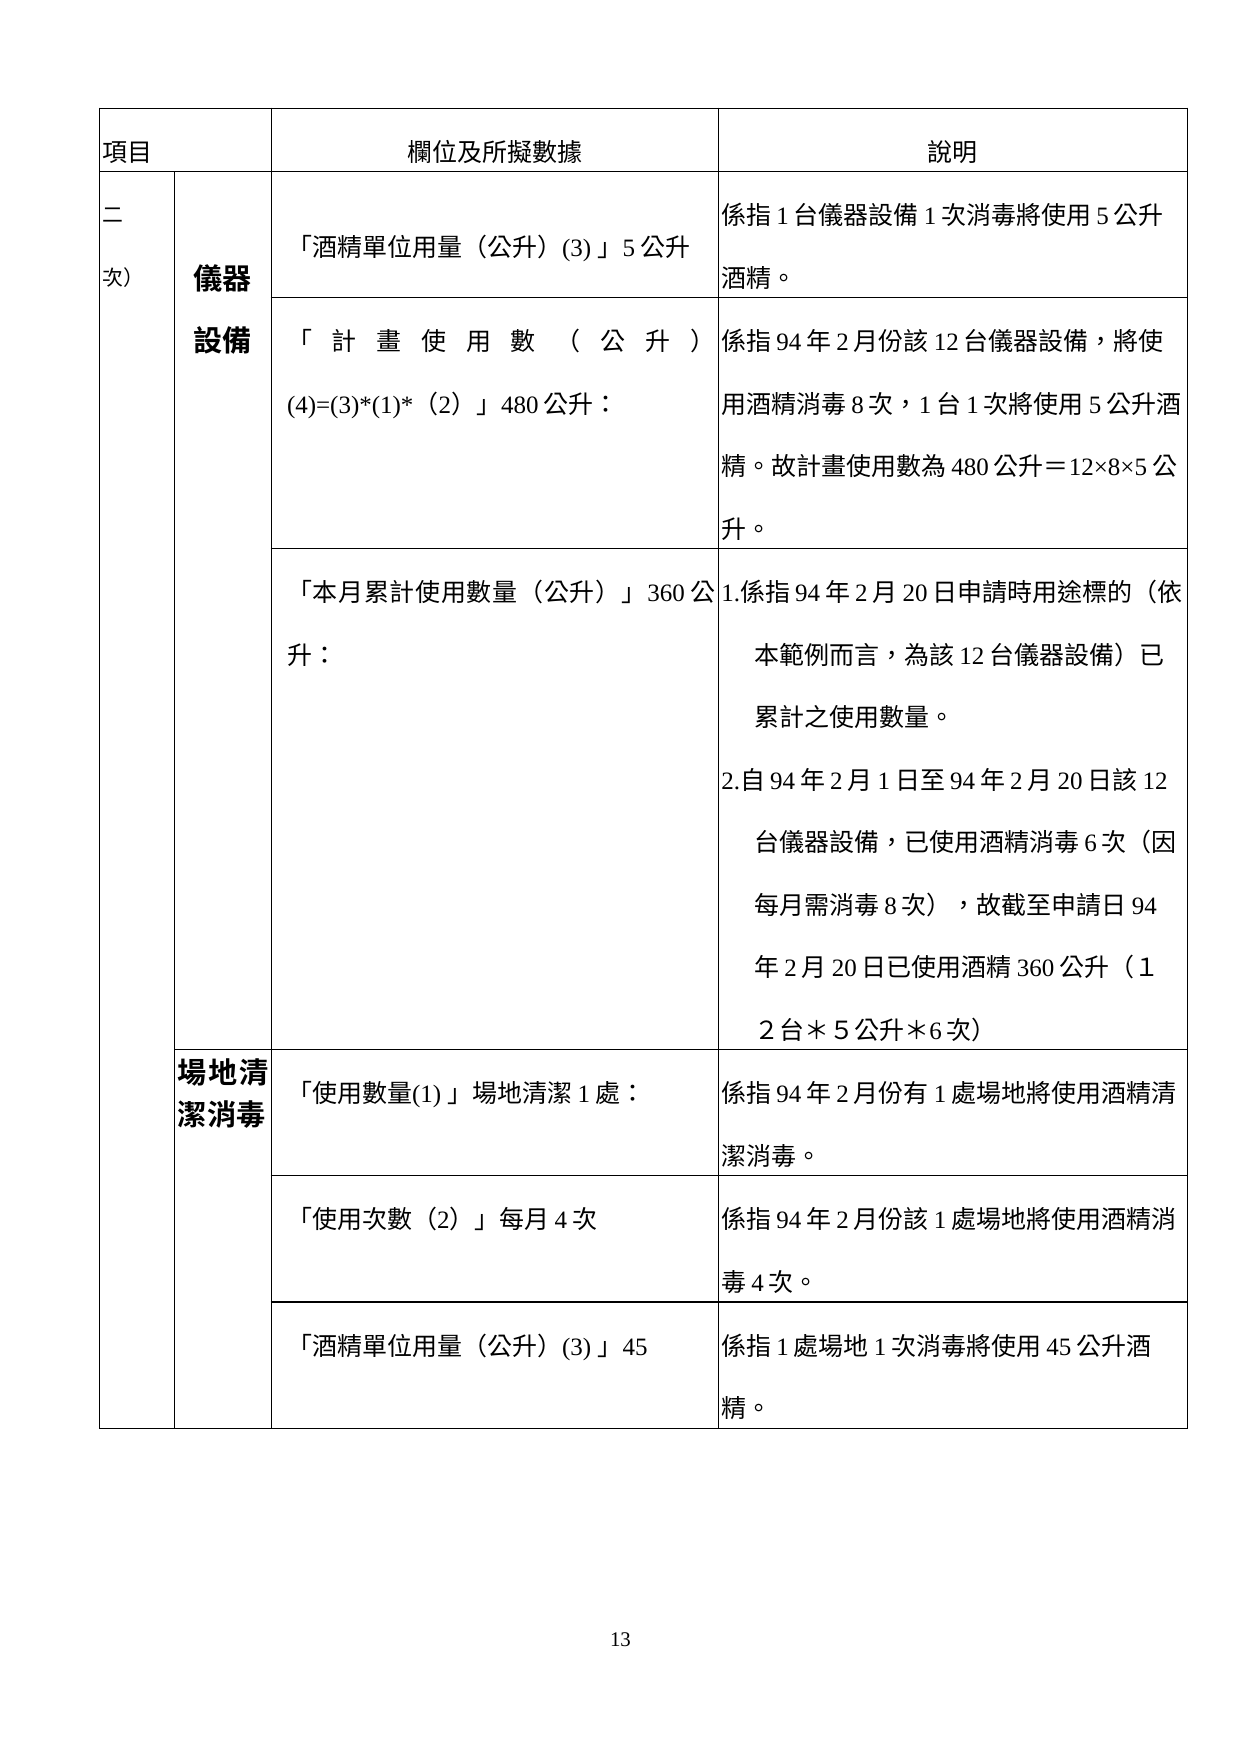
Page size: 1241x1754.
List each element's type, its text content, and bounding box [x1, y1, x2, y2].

table_cell 「本月累計使用數量（公升）」360公升： [272, 549, 718, 1049]
table_cell 係指1處場地1次消毒將使用45公升酒精。 [719, 1303, 1187, 1427]
table_cell 係指94年2月份該12台儀器設備，將使用酒精消毒8次，1台1次將使用5公升酒精。故計畫使用數為480公升＝12×8×5公升。 [719, 298, 1187, 548]
table_cell 「使用次數（2）」每月4次 [272, 1176, 718, 1301]
table_cell 係指94年2月份該1處場地將使用酒精消毒4次。 [719, 1176, 1187, 1301]
table_cell 場地清潔消毒 [175, 1050, 271, 1427]
table_cell 「酒精單位用量（公升）(3) 」45 [272, 1303, 718, 1427]
table_header 項目 [100, 109, 271, 171]
table_cell 係指94年2月份有1處場地將使用酒精清潔消毒。 [719, 1050, 1187, 1175]
table_cell 係指1台儀器設備1次消毒將使用5公升酒精。 [719, 172, 1187, 297]
table_header 欄位及所擬數據 [272, 109, 718, 171]
table_cell 「計畫使用數（公升）(4)=(3)*(1)*（2）」480公升： [272, 298, 718, 548]
table_header 說明 [719, 109, 1187, 171]
table_cell 二次） [100, 172, 174, 1427]
table_cell 「使用數量(1) 」場地清潔1處： [272, 1050, 718, 1175]
table_cell 儀器設備 [175, 172, 271, 1049]
table_cell 「酒精單位用量（公升）(3) 」5公升 [272, 172, 718, 297]
table_cell 1.係指94年2月20日申請時用途標的（依本範例而言，為該12台儀器設備）已累計之使用數量。 2.自94年2月1日至94年2月20日該12台儀器設備，已使用酒精消毒6次（因每月需消毒8次），故截至申請日94年2月20日已使用酒精360公升（１２台＊５公升＊6次） [719, 549, 1187, 1049]
